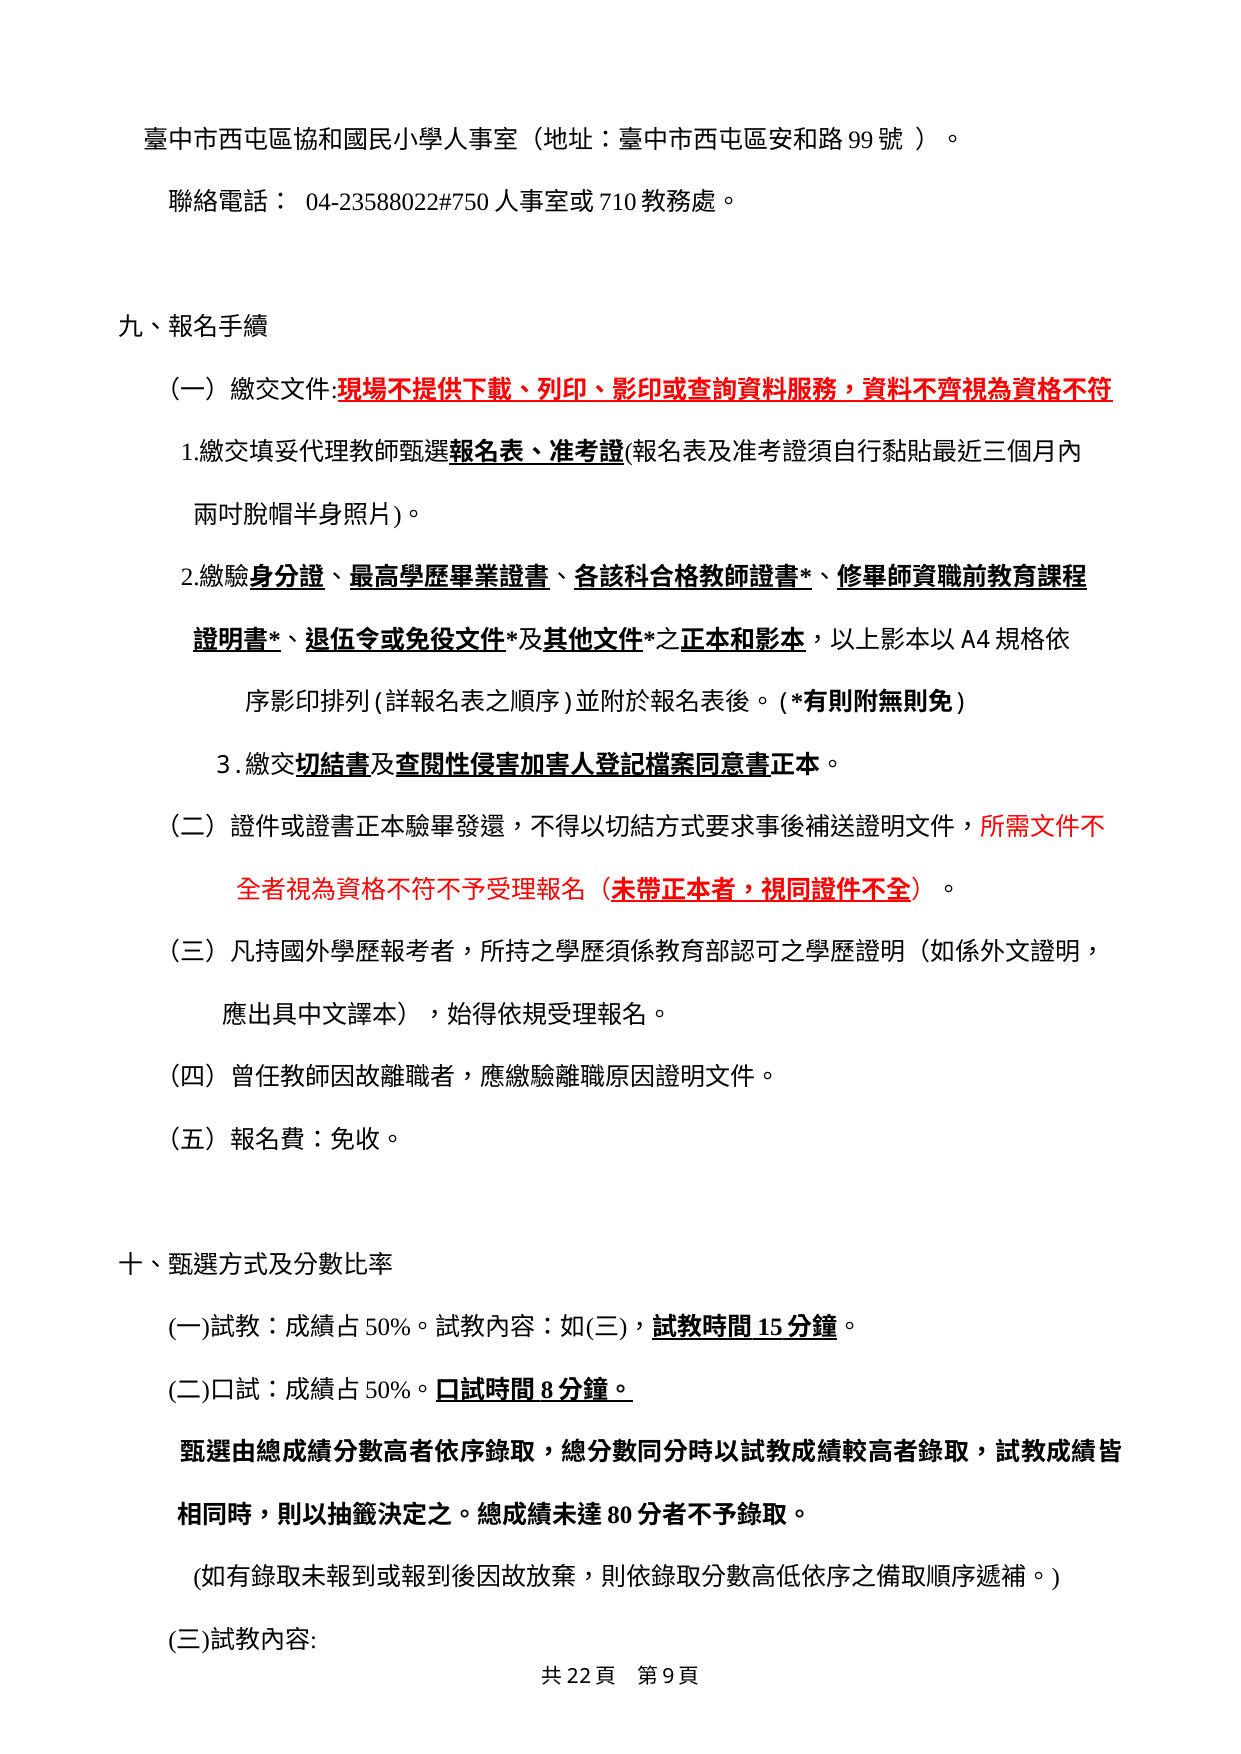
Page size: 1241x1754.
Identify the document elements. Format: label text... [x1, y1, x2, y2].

text (如有錄取未報到或報到後因故放棄，則依錄取分數高低依序之備取順序遞補。) [118, 1533, 1122, 1596]
text 十、甄選方式及分數比率 [118, 1221, 1122, 1283]
text (一)試教：成績占50%。試教內容：如(三)，試教時間15分鐘。 [118, 1283, 1122, 1346]
text 兩吋脫帽半身照片)。 [156, 471, 1122, 533]
text 3.繳交切結書及查閱性侵害加害人登記檔案同意書正本。 [156, 721, 1122, 783]
text （二）證件或證書正本驗畢發還，不得以切結方式要求事後補送證明文件，所需文件不全者視為資格不符不予受理報名（未帶正本者，視同證件不全）。 [156, 783, 1122, 908]
text 聯絡電話： 04-23588022#750人事室或710教務處。 [168, 158, 1122, 221]
text (三)試教內容: [118, 1596, 1122, 1658]
text （三）凡持國外學歷報考者，所持之學歷須係教育部認可之學歷證明（如係外文證明，應出具中文譯本），始得依規受理報名。 [156, 908, 1122, 1033]
text 甄選由總成績分數高者依序錄取，總分數同分時以試教成績較高者錄取，試教成績皆相同時，則以抽籤決定之。總成績未達80分者不予錄取。 [177, 1408, 1122, 1533]
text （五）報名費：免收。 [156, 1096, 1122, 1158]
text 1.繳交填妥代理教師甄選報名表、准考證(報名表及准考證須自行黏貼最近三個月內 [156, 408, 1122, 471]
text 序影印排列(詳報名表之順序)並附於報名表後。(*有則附無則免) [118, 658, 1122, 721]
text （四）曾任教師因故離職者，應繳驗離職原因證明文件。 [118, 1033, 1122, 1096]
text （一）繳交文件:現場不提供下載、列印、影印或查詢資料服務，資料不齊視為資格不符 [118, 346, 1122, 408]
text (二)口試：成績占50%。口試時間8分鐘。 [118, 1346, 1122, 1408]
text 九、報名手續 [118, 283, 1122, 346]
text 臺中市西屯區協和國民小學人事室（地址：臺中市西屯區安和路99號 ）。 [118, 96, 1122, 158]
text 證明書*、退伍令或免役文件*及其他文件*之正本和影本，以上影本以A4規格依 [118, 596, 1122, 658]
text 2.繳驗身分證、最高學歷畢業證書、各該科合格教師證書*、修畢師資職前教育課程 [118, 533, 1122, 596]
